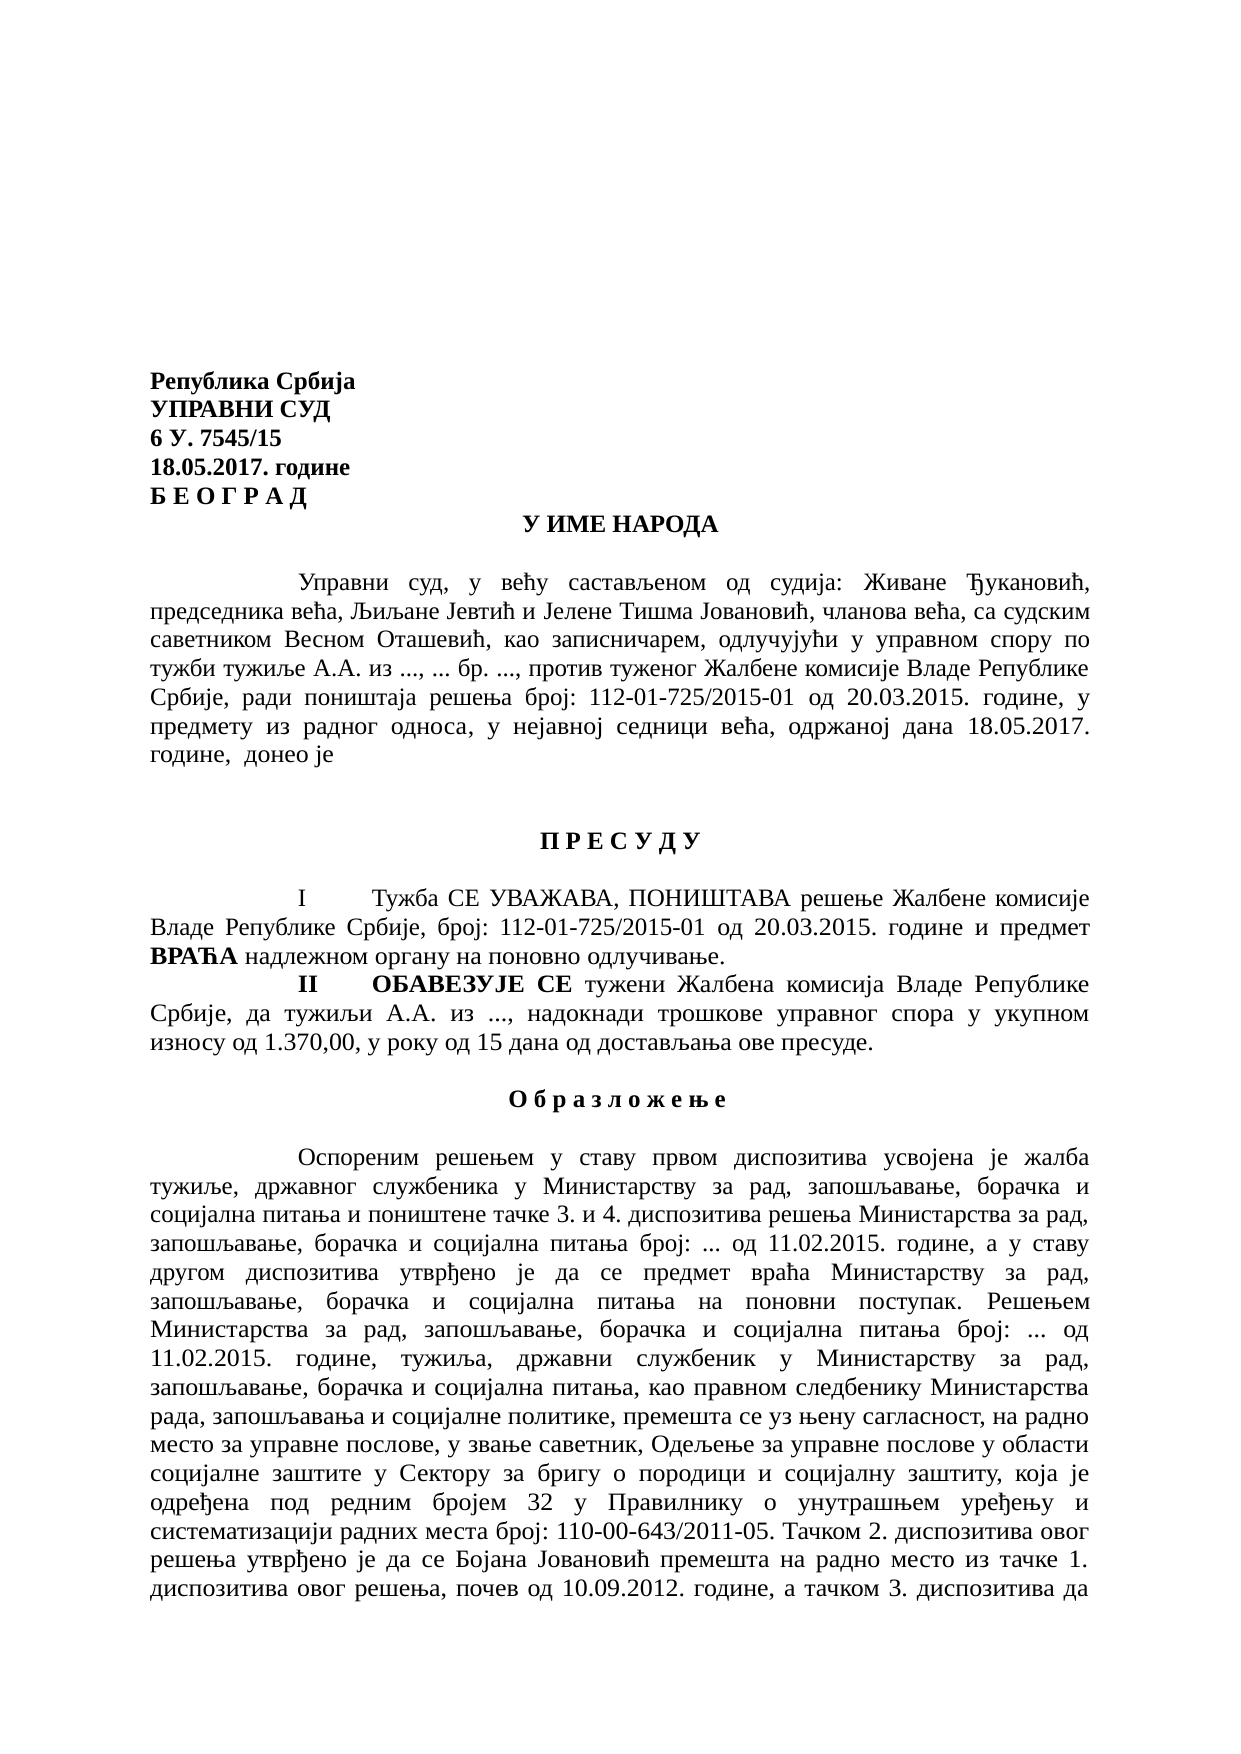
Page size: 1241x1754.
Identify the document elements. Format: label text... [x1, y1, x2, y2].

text 6 У. 7545/15 [150, 423, 1090, 452]
text Б Е О Г Р А Д [150, 481, 1090, 509]
text О б р а з л о ж е њ е [150, 1084, 1090, 1113]
text УПРАВНИ СУД [150, 394, 1090, 423]
text Република Србија [150, 154, 1090, 394]
text 18.05.2017. године [150, 452, 1090, 481]
text П Р Е С У Д У [150, 826, 1090, 854]
text I Тужба СЕ УВАЖАВА, ПОНИШТАВА решење Жалбене комисије Владе Републике Србије, број: 112-01-725/2015-01 од 20.03.2015. године и предмет ВРАЋА надлежном органу на поновно одлучивање. [150, 883, 1090, 969]
text II ОБАВЕЗУЈЕ СЕ тужени Жалбена комисија Владе Републике Србије, да тужиљи А.А. из ..., надокнади трошкове управног спора у укупном износу од 1.370,00, у року од 15 дана од достављања ове пресуде. [150, 969, 1090, 1056]
text Управни суд, у већу састављеном од судија: Живане Ђукановић, председника већа, Љиљане Јевтић и Јелене Тишма Јовановић, чланова већа, са судским саветником Весном Оташевић, као записничарем, одлучујући у управном спору по тужби тужиље А.А. из ..., ... бр. ..., против туженог Жалбене комисије Владе Републике Србије, ради поништаја решења број: 112-01-725/2015-01 од 20.03.2015. године, у предмету из радног односа, у нејавној седници већа, одржаној дана 18.05.2017. године, донео је [150, 567, 1090, 768]
text Оспореним решењем у ставу првом диспозитива усвојена је жалба тужиље, државног службеника у Министарству за рад, запошљавање, борачка и социјална питања и поништенe тачке 3. и 4. диспозитива решења Министарства за рад, запошљавање, борачка и социјална питања број: ... од 11.02.2015. године, а у ставу другом диспозитива утврђено је да се предмет враћа Министарству за рад, запошљавање, борачка и социјална питања на поновни поступак. Решењем Министарства за рад, запошљавање, борачка и социјална питања број: ... од 11.02.2015. године, тужиља, државни службеник у Министарству за рад, запошљавање, борачка и социјална питања, као правном следбенику Министарства рада, запошљавања и социјалне политике, премешта се уз њену сагласност, на радно место за управне послове, у звање саветник, Одељење за управне послове у области социјалне заштите у Сектору за бригу о породици и социјалну заштиту, која је одређена под редним бројем 32 у Правилнику о унутрашњем уређењу и систематизацији радних места број: 110-00-643/2011-05. Тачком 2. диспозитива овог решења утврђено је да се Бојана Јовановић премешта на радно место из тачке 1. диспозитива овог решења, почев од 10.09.2012. године, а тачком 3. диспозитива да [150, 1142, 1090, 1602]
text У ИМЕ НАРОДА [150, 509, 1090, 538]
